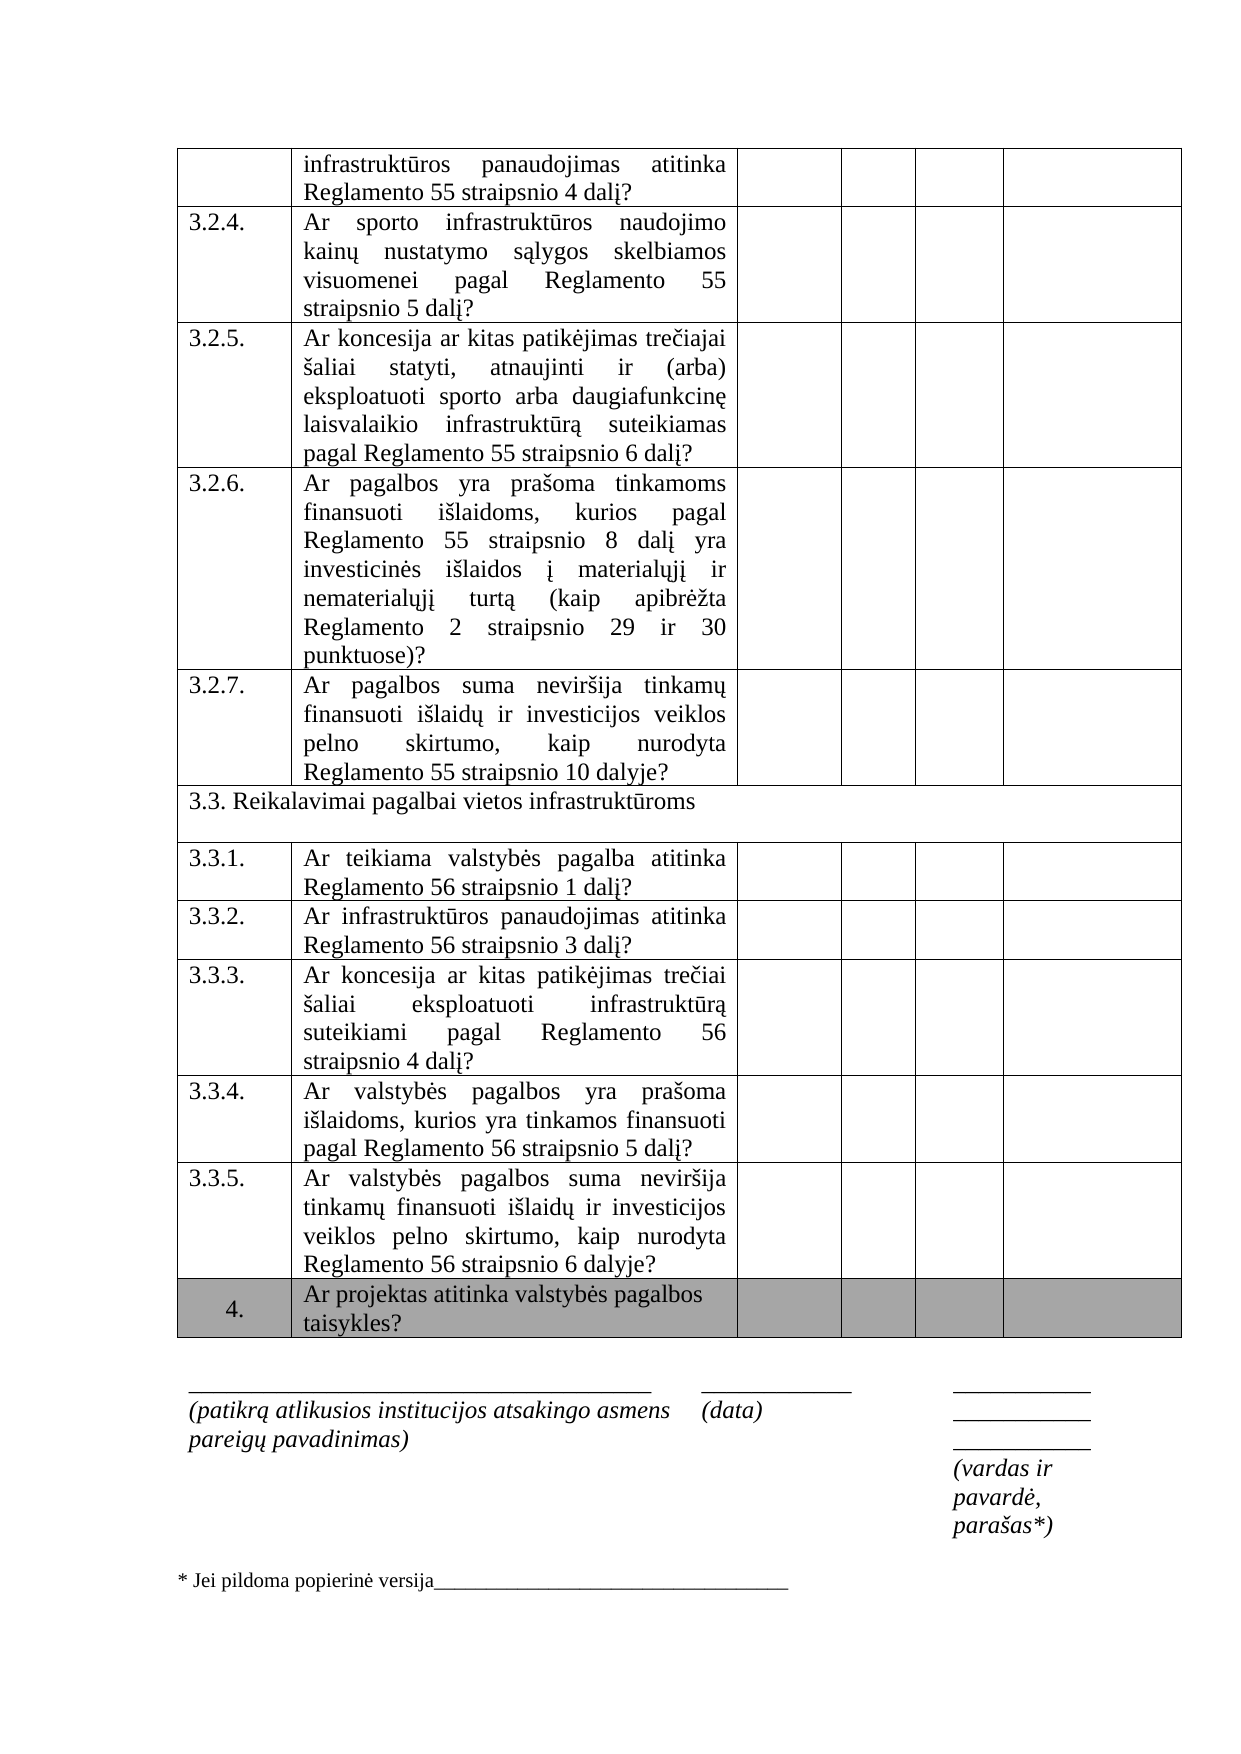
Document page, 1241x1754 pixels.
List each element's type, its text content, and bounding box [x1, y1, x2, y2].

table_cell [842, 149, 915, 206]
table_cell 3.2.4. [178, 207, 291, 322]
table_cell [1004, 207, 1181, 322]
table_cell [1004, 1163, 1181, 1278]
table_cell [916, 323, 1003, 467]
table_cell 3.2.7. [178, 670, 291, 785]
table_cell [738, 1163, 841, 1278]
table_cell [842, 670, 915, 785]
table_cell [738, 901, 841, 959]
table_cell _____________________________________ (patikrą atlikusios institucijos atsakingo asmens pareigų pavadinimas) [178, 1338, 690, 1539]
table_cell Ar koncesija ar kitas patikėjimas trečiai šaliai eksploatuoti infrastruktūrą suteikiami pagal Reglamento 56 straipsnio 4 dalį? [292, 960, 737, 1075]
table_cell infrastruktūros panaudojimas atitinka Reglamento 55 straipsnio 4 dalį? [292, 149, 737, 206]
table_cell [738, 1076, 841, 1162]
table_cell Ar infrastruktūros panaudojimas atitinka Reglamento 56 straipsnio 3 dalį? [292, 901, 737, 959]
table_cell [1004, 468, 1181, 669]
table_cell [1004, 1076, 1181, 1162]
table_cell Ar teikiama valstybės pagalba atitinka Reglamento 56 straipsnio 1 dalį? [292, 843, 737, 900]
table_cell [916, 1163, 1003, 1278]
table_cell 3.3.2. [178, 901, 291, 959]
table_cell Ar projektas atitinka valstybės pagalbos taisykles? [292, 1279, 737, 1337]
table_cell 3.2.6. [178, 468, 291, 669]
table_cell [916, 960, 1003, 1075]
table_cell 4. [178, 1279, 291, 1337]
table_cell [916, 843, 1003, 900]
table_cell [1004, 1279, 1181, 1337]
table_cell _________________________________ (vardas ir pavardė, parašas*) [942, 1338, 1106, 1539]
table_cell [842, 843, 915, 900]
table_cell [1004, 960, 1181, 1075]
table_cell 3.3.5. [178, 1163, 291, 1278]
table_cell [916, 149, 1003, 206]
table_cell [738, 1279, 841, 1337]
text * Jei pildoma popierinė versija__________________________________ [177, 1568, 1181, 1592]
table_cell [842, 1279, 915, 1337]
table_cell [916, 670, 1003, 785]
table_cell 3.2.5. [178, 323, 291, 467]
table_cell Ar valstybės pagalbos yra prašoma išlaidoms, kurios yra tinkamos finansuoti pagal Reglamento 56 straipsnio 5 dalį? [292, 1076, 737, 1162]
table_cell [842, 1076, 915, 1162]
table_cell [738, 843, 841, 900]
table_cell Ar koncesija ar kitas patikėjimas trečiajai šaliai statyti, atnaujinti ir (arba) eksploatuoti sporto arba daugiafunkcinę laisvalaikio infrastruktūrą suteikiamas pagal Reglamento 55 straipsnio 6 dalį? [292, 323, 737, 467]
table_cell [916, 901, 1003, 959]
table_cell [842, 960, 915, 1075]
table_cell Ar pagalbos yra prašoma tinkamoms finansuoti išlaidoms, kurios pagal Reglamento 55 straipsnio 8 dalį yra investicinės išlaidos į materialųjį ir nematerialųjį turtą (kaip apibrėžta Reglamento 2 straipsnio 29 ir 30 punktuose)? [292, 468, 737, 669]
table_cell [842, 468, 915, 669]
table_cell [842, 901, 915, 959]
table_cell [1004, 670, 1181, 785]
table_cell [1106, 1338, 1181, 1539]
table_cell [916, 468, 1003, 669]
table_cell [1004, 149, 1181, 206]
table_cell [842, 207, 915, 322]
table_cell [738, 468, 841, 669]
table_cell [916, 1279, 1003, 1337]
table_cell [842, 323, 915, 467]
table_cell Ar pagalbos suma neviršija tinkamų finansuoti išlaidų ir investicijos veiklos pelno skirtumo, kaip nurodyta Reglamento 55 straipsnio 10 dalyje? [292, 670, 737, 785]
table_cell 3.3.1. [178, 843, 291, 900]
table_cell [916, 207, 1003, 322]
table_cell [916, 1076, 1003, 1162]
table_cell Ar sporto infrastruktūros naudojimo kainų nustatymo sąlygos skelbiamos visuomenei pagal Reglamento 55 straipsnio 5 dalį? [292, 207, 737, 322]
table_cell Ar valstybės pagalbos suma neviršija tinkamų finansuoti išlaidų ir investicijos veiklos pelno skirtumo, kaip nurodyta Reglamento 56 straipsnio 6 dalyje? [292, 1163, 737, 1278]
table_cell [738, 207, 841, 322]
table_cell 3.3. Reikalavimai pagalbai vietos infrastruktūroms [178, 786, 1181, 842]
table_cell 3.3.3. [178, 960, 291, 1075]
table_cell [1004, 323, 1181, 467]
table_cell [738, 670, 841, 785]
table_cell [738, 149, 841, 206]
table_cell 3.3.4. [178, 1076, 291, 1162]
table_cell [178, 149, 291, 206]
table_cell ____________ (data) [690, 1338, 942, 1539]
table_cell [1004, 843, 1181, 900]
table_cell [842, 1163, 915, 1278]
table_cell [738, 960, 841, 1075]
table_cell [738, 323, 841, 467]
table_cell [1004, 901, 1181, 959]
